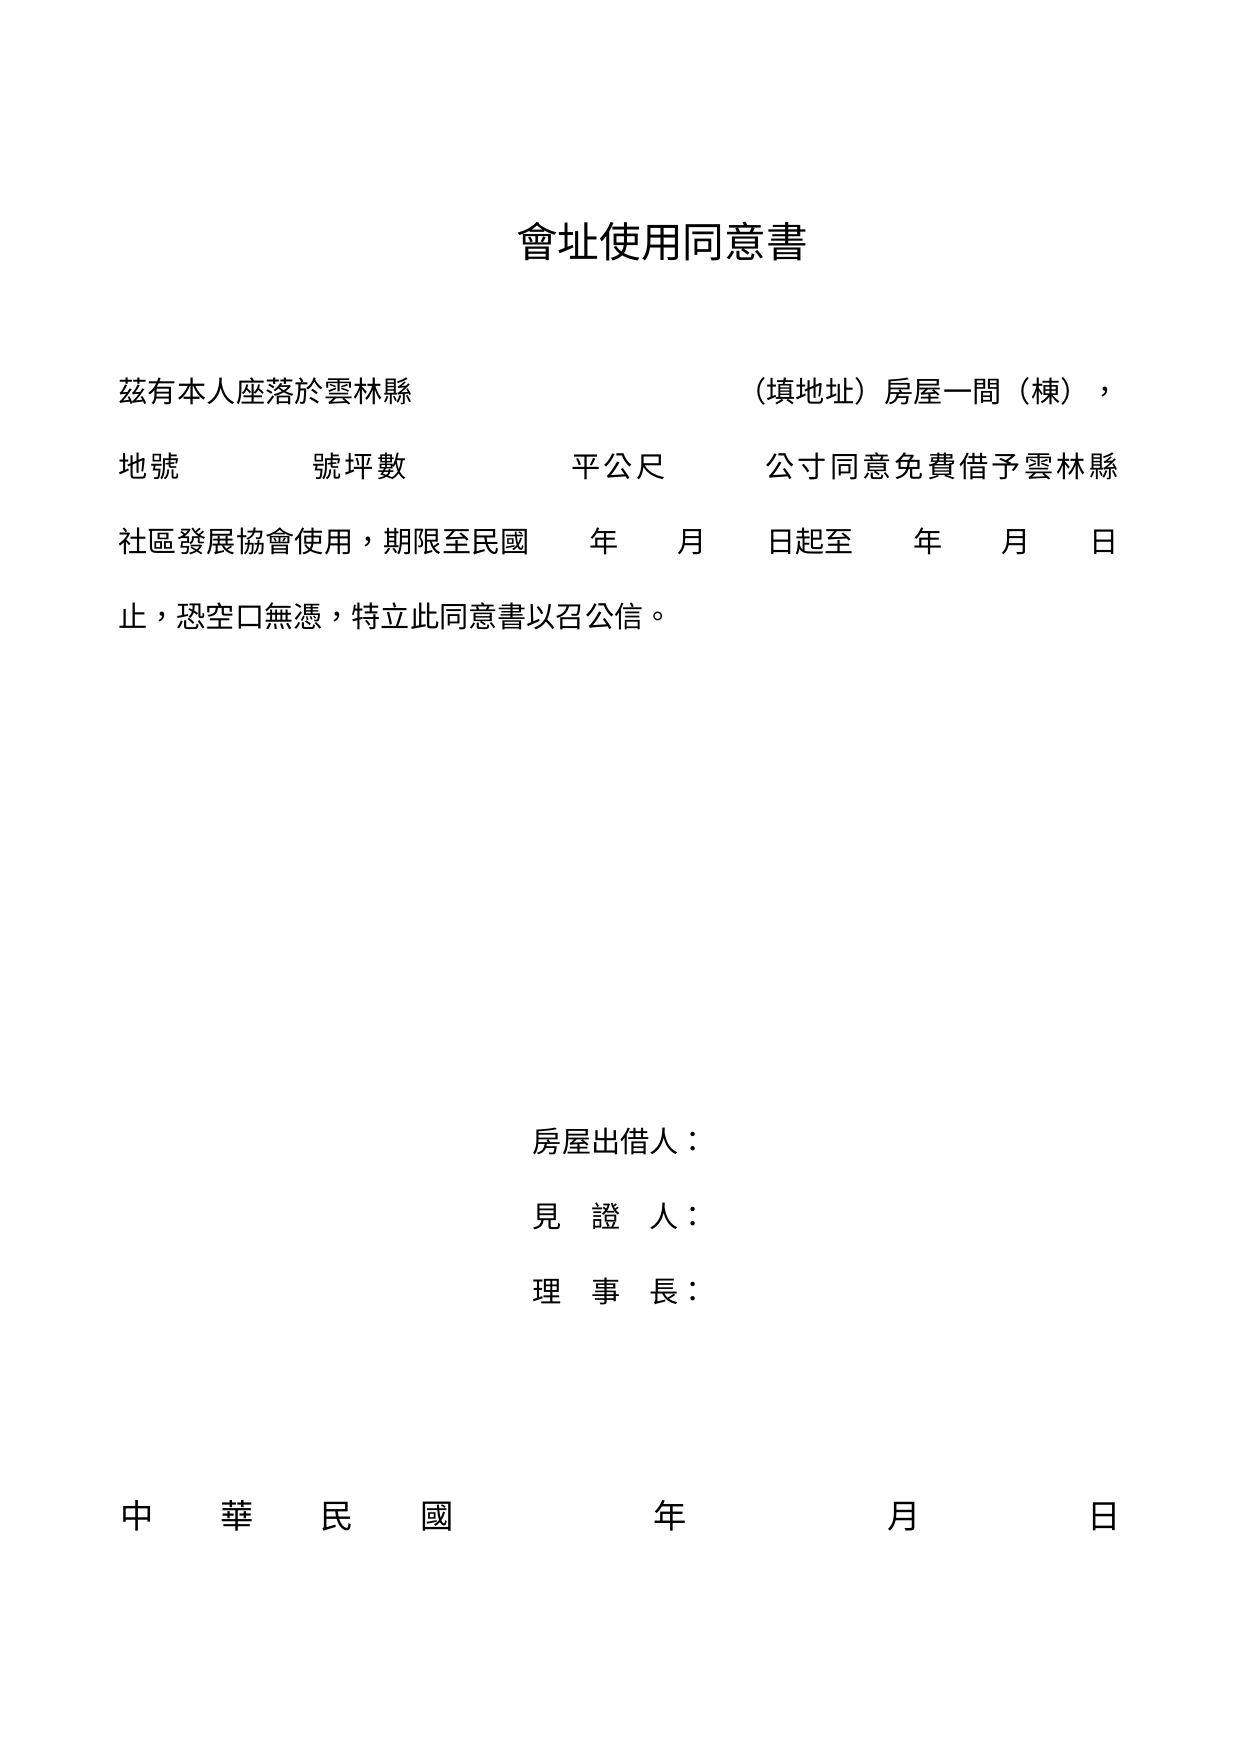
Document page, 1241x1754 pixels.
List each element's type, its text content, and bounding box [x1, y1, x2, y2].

text 茲有本人座落於雲林縣 （填地址）房屋一間（棟）， 地號 號坪數 平公尺 公寸同意免費借予雲林縣 社區發展協會使用，期限至民國 年 月 日起至 年 月 日止，恐空口無憑，特立此同意書以召公信。 [118, 352, 1122, 652]
text 會址使用同意書 [118, 202, 1122, 277]
text 房屋出借人： [118, 1102, 1122, 1177]
text 見 證 人： [118, 1177, 1122, 1252]
text 理 事 長： [118, 1252, 1122, 1327]
text 中 華 民 國 年 月 日 [118, 1477, 1122, 1552]
